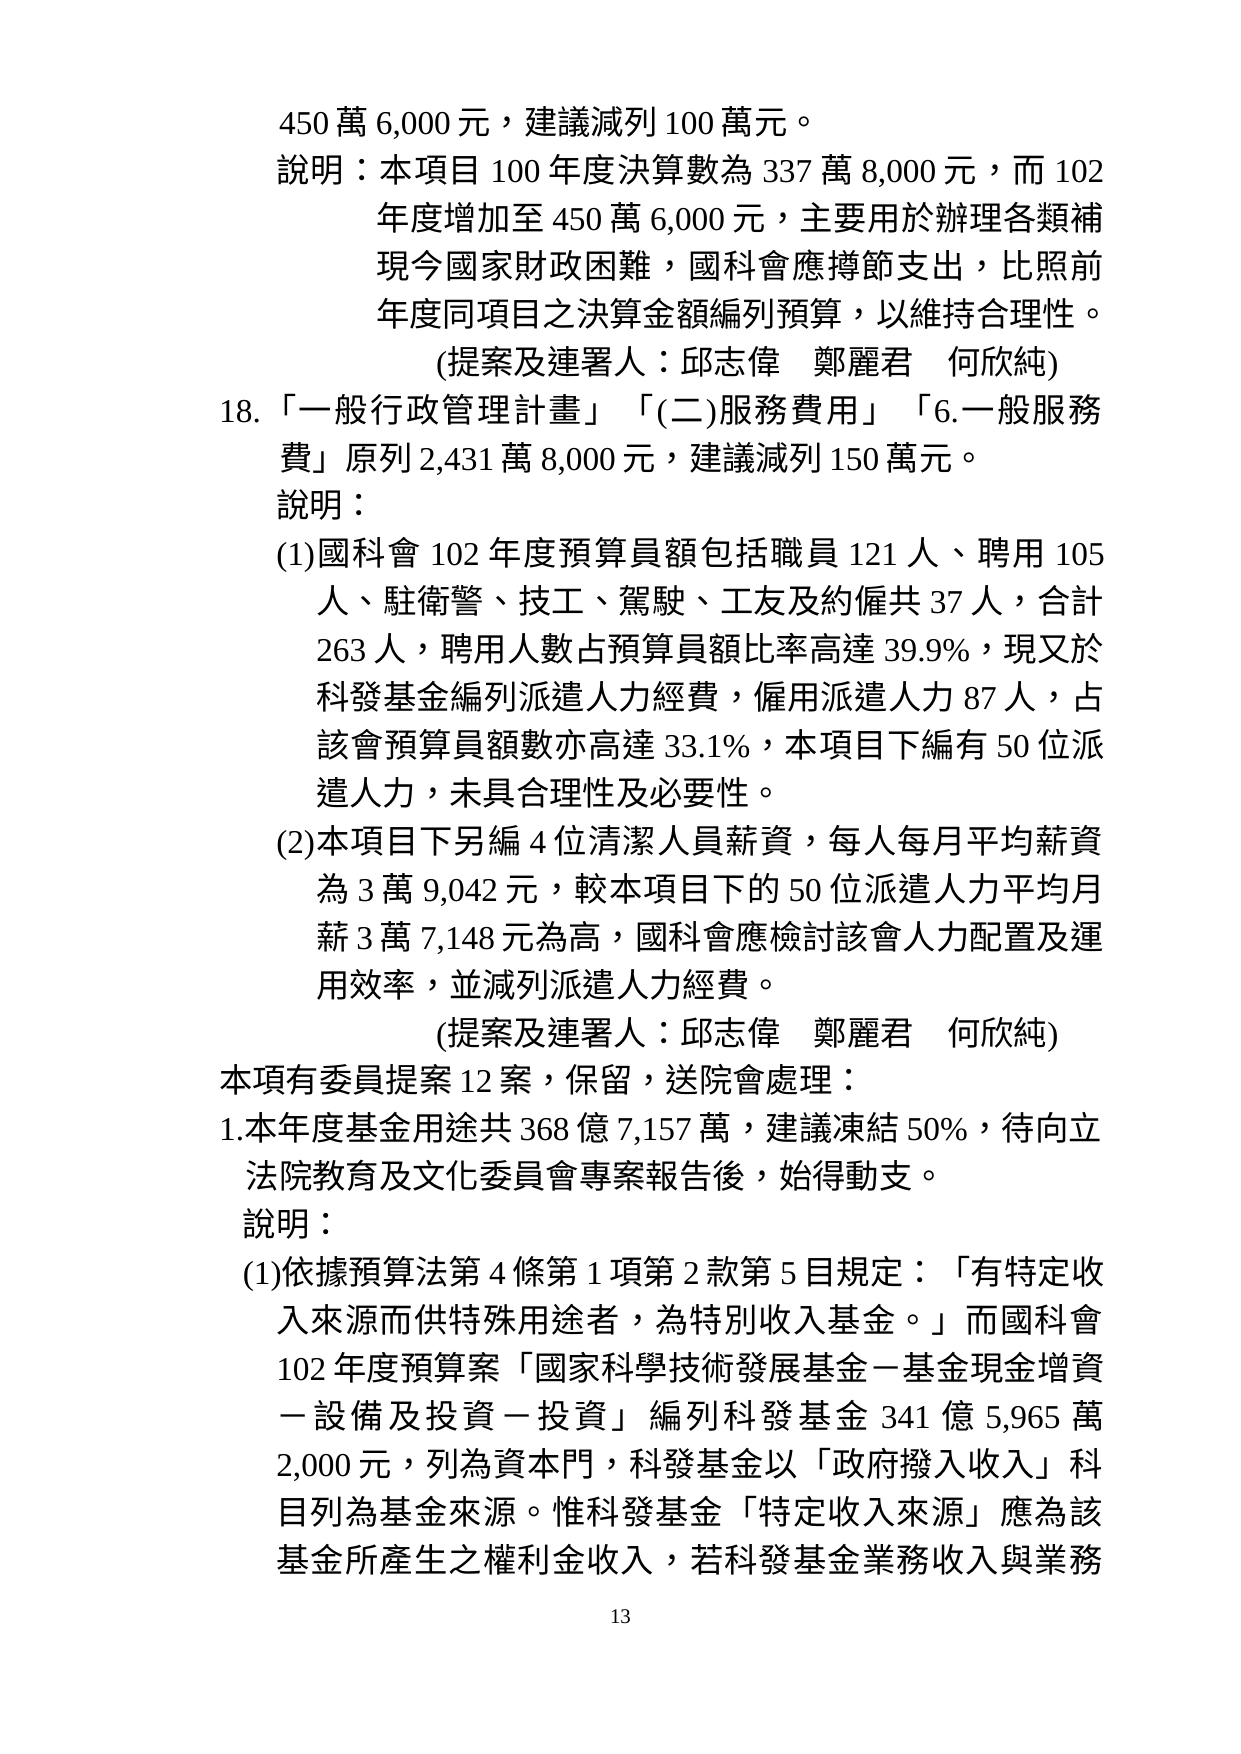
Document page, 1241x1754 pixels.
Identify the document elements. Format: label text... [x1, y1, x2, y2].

text (1)國科會102年度預算員額包括職員121人、聘用105人、駐衛警、技工、駕駛、工友及約僱共37人，合計263人，聘用人數占預算員額比率高達39.9%，現又於科發基金編列派遣人力經費，僱用派遣人力87人，占該會預算員額數亦高達33.1%，本項目下編有50位派遣人力，未具合理性及必要性。 [276, 527, 1104, 815]
text 18.「一般行政管理計畫」「(二)服務費用」「6.一般服務費」原列2,431萬8,000元，建議減列150萬元。 [219, 384, 1102, 479]
text (提案及連署人：邱志偉 鄭麗君 何欣純) [136, 1007, 1104, 1054]
text (提案及連署人：邱志偉 鄭麗君 何欣純) [136, 336, 1104, 384]
text 1.本年度基金用途共368億7,157萬，建議凍結50%，待向立法院教育及文化委員會專案報告後，始得動支。 [219, 1102, 1102, 1198]
text (1)依據預算法第4條第1項第2款第5目規定：「有特定收入來源而供特殊用途者，為特別收入基金。」而國科會102年度預算案「國家科學技術發展基金－基金現金增資－設備及投資－投資」編列科發基金341億5,965萬2,000元，列為資本門，科發基金以「政府撥入收入」科目列為基金來源。惟科發基金「特定收入來源」應為該基金所產生之權利金收入，若科發基金業務收入與業務 [243, 1246, 1104, 1582]
text 本項有委員提案12案，保留，送院會處理： [219, 1054, 1102, 1102]
text 說明： [276, 479, 1104, 527]
text 450萬6,000元，建議減列100萬元。 [219, 96, 1102, 144]
text (2)本項目下另編4位清潔人員薪資，每人每月平均薪資為3萬9,042元，較本項目下的50位派遣人力平均月薪3萬7,148元為高，國科會應檢討該會人力配置及運用效率，並減列派遣人力經費。 [276, 815, 1104, 1007]
text 說明： [243, 1198, 1104, 1246]
text 說明：本項目100年度決算數為337萬8,000元，而102年度增加至450萬6,000元，主要用於辦理各類補現今國家財政困難，國科會應撙節支出，比照前年度同項目之決算金額編列預算，以維持合理性。 [276, 144, 1104, 336]
